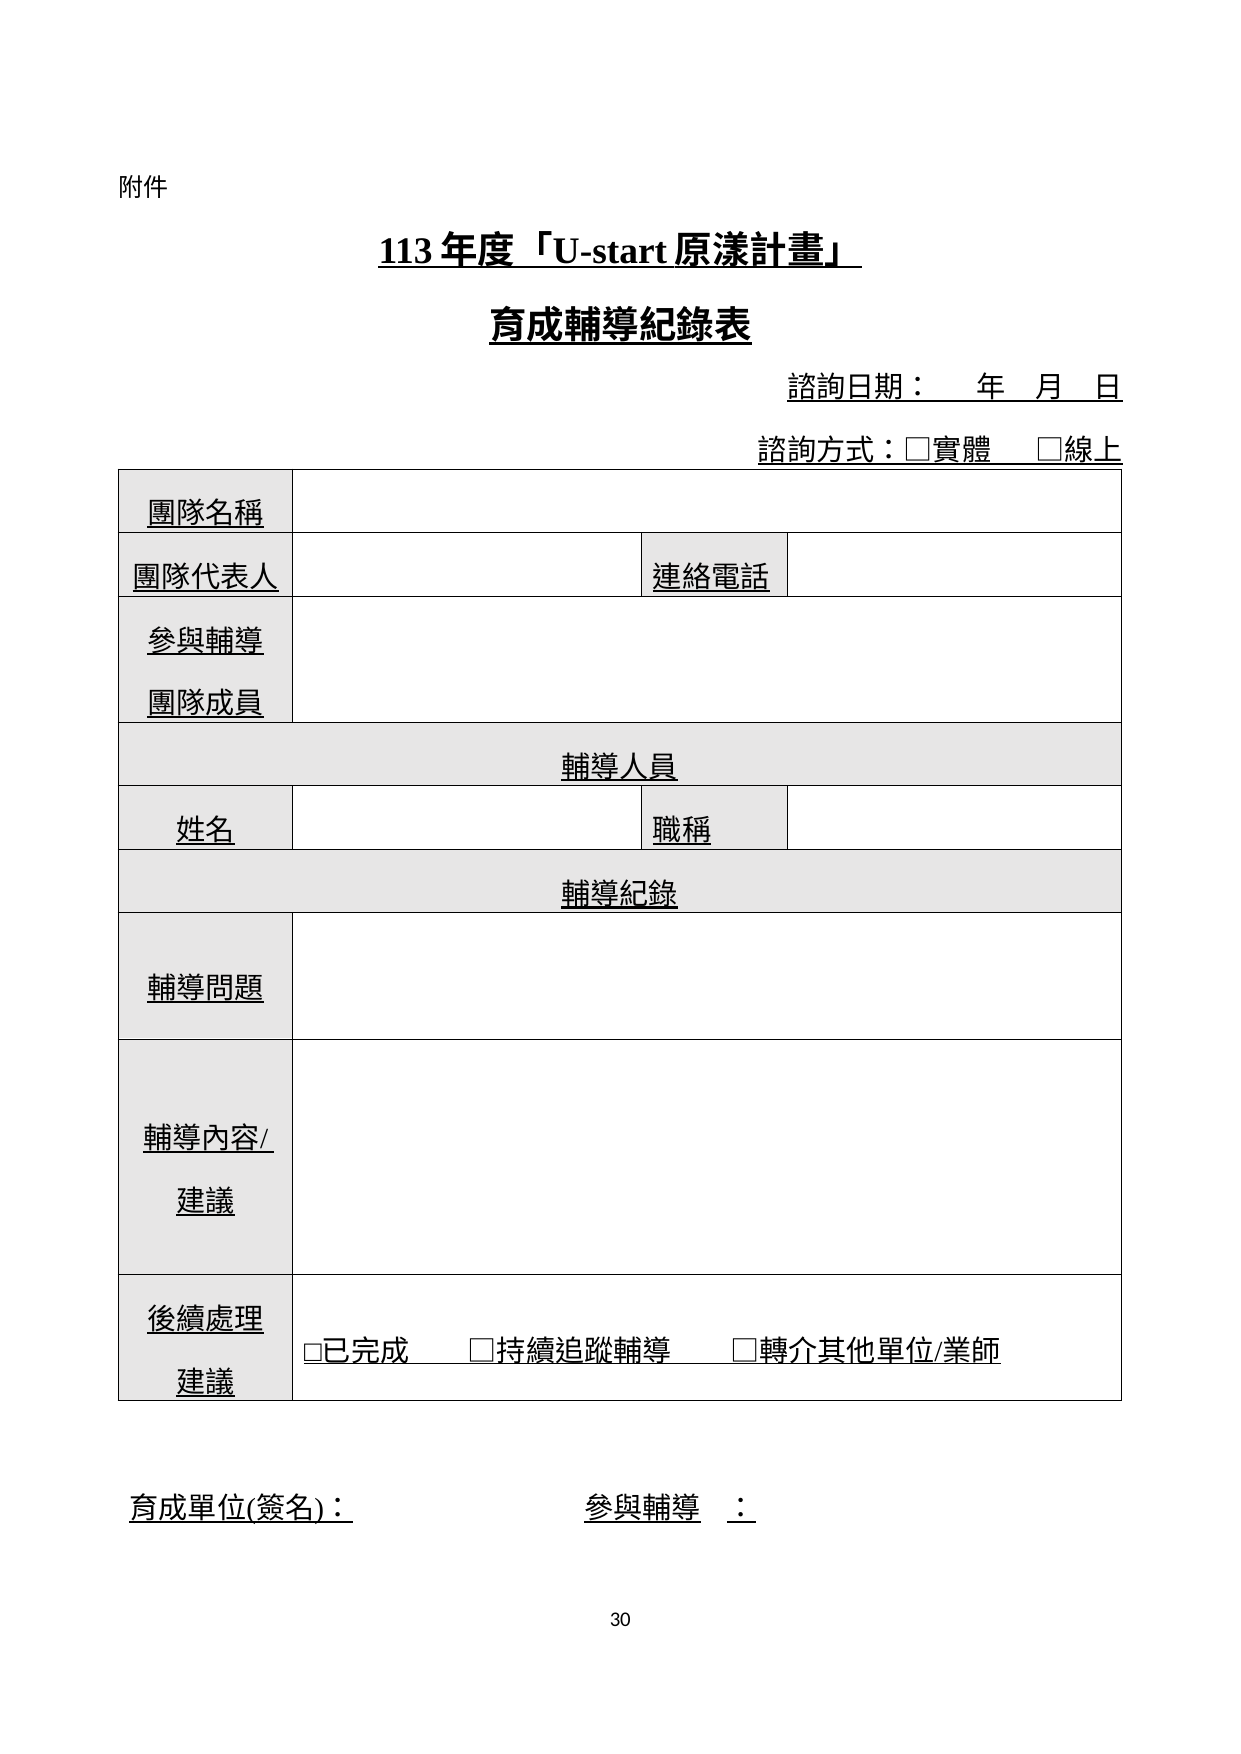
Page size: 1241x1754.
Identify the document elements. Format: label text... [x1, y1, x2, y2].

table_cell [293, 1040, 1121, 1274]
table_cell 輔導問題 [119, 913, 292, 1038]
table_cell 參與輔導 團隊成員 [119, 597, 292, 722]
table_cell [293, 913, 1121, 1038]
table_cell 輔導人員 [119, 723, 1121, 785]
text 諮詢日期： 年 月 日 [118, 343, 1122, 406]
table_cell [293, 533, 641, 596]
table_header 參與輔導 [570, 1464, 715, 1526]
table_cell [788, 786, 1121, 849]
table_header 育成單位(簽名)： [118, 1464, 570, 1526]
text 諮詢方式：□實體 □線上 [118, 406, 1122, 468]
table_cell 職稱 [642, 786, 787, 849]
text 附件 [118, 143, 1122, 206]
table_header [293, 470, 1121, 532]
text 育成輔導紀錄表 [118, 281, 1122, 343]
table_cell 連絡電話 [642, 533, 787, 596]
table_cell [293, 786, 641, 849]
table_cell 輔導紀錄 [119, 850, 1121, 912]
table_cell 後續處理 建議 [119, 1275, 292, 1400]
text 113年度「U-start原漾計畫」 [118, 206, 1122, 268]
table_header 團隊名稱 [119, 470, 292, 532]
table_cell □已完成 □持續追蹤輔導 □轉介其他單位/業師 [293, 1275, 1121, 1400]
table_cell 姓名 [119, 786, 292, 849]
table_cell 團隊代表人 [119, 533, 292, 596]
table_cell [788, 533, 1121, 596]
table_cell 輔導內容/ 建議 [119, 1040, 292, 1274]
table_cell [293, 597, 1121, 722]
table_header ： [715, 1464, 1122, 1526]
